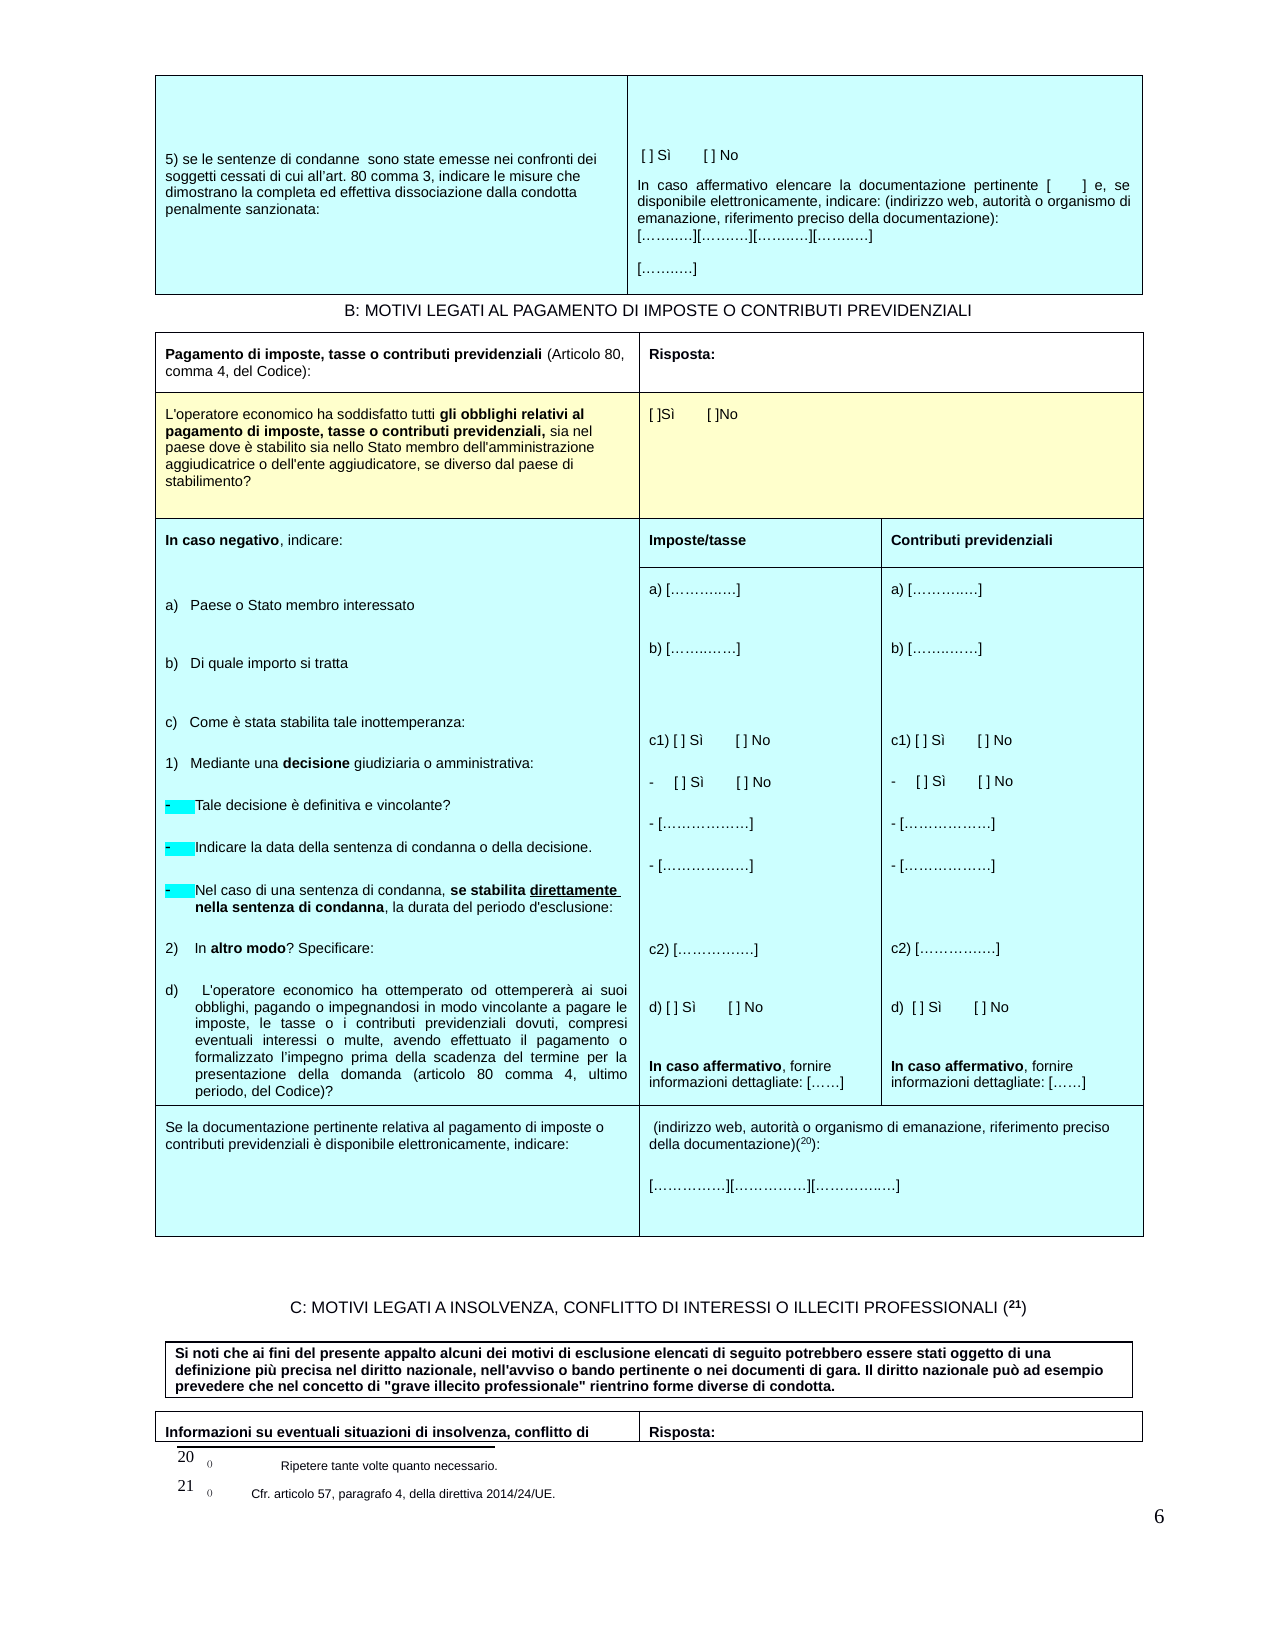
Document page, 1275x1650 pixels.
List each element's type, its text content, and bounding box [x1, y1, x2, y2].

table_cell Contributi previdenziali [882, 519, 1143, 567]
table_header Pagamento di imposte, tasse o contributi previdenziali (Articolo 80, comma 4, del Codice): [156, 333, 639, 392]
table_cell a) [………..…] b) [……..……] c1) [ ] Sì [ ] No - [ ] Sì [ ] No - [………………] - [………………] c2) [………….…] d) [ ] Sì [ ] No In caso affermativo, fornire informazioni dettagliate: [……] [882, 568, 1143, 1105]
table_header Risposta: [640, 333, 1143, 392]
table_header Risposta: [640, 1412, 1142, 1441]
text () Cfr. articolo 57, paragrafo 4, della direttiva 2014/24/UE. [177, 1475, 1139, 1504]
table_cell In caso negativo, indicare: a) Paese o Stato membro interessato b) Di quale importo si tratta c) Come è stata stabilita tale inottemperanza: 1) Mediante una decisione giudiziaria o amministrativa: Tale decisione è definitiva e vincolante? Indicare la data della sentenza di condanna o della decisione. Nel caso di una sentenza di condanna, se stabilita direttamente nella sentenza di condanna, la durata del periodo d'esclusione: 2) In altro modo? Specificare: d) L'operatore economico ha ottemperato od ottempererà ai suoi obblighi, pagando o impegnandosi in modo vincolante a pagare le imposte, le tasse o i contributi previdenziali dovuti, compresi eventuali interessi o multe, avendo effettuato il pagamento o formalizzato l’impegno prima della scadenza del termine per la presentazione della domanda (articolo 80 comma 4, ultimo periodo, del Codice)? [156, 519, 639, 1105]
table_cell a) [………..…] b) [……..……] c1) [ ] Sì [ ] No - [ ] Sì [ ] No - [………………] - [………………] c2) [………….…] d) [ ] Sì [ ] No In caso affermativo, fornire informazioni dettagliate: [……] [640, 568, 881, 1105]
table_header Informazioni su eventuali situazioni di insolvenza, conflitto di [156, 1412, 639, 1441]
table_cell [ ] Sì [ ] No In caso affermativo elencare la documentazione pertinente [ ] e, se disponibile elettronicamente, indicare: (indirizzo web, autorità o organismo di emanazione, riferimento preciso della documentazione): [……..…][…….…][……..…][……..…] [……..…] [628, 76, 1142, 294]
text Si noti che ai fini del presente appalto alcuni dei motivi di esclusione elencati di seguito potrebbero essere stati oggetto di una definizione più precisa nel diritto nazionale, nell'avviso o bando pertinente o nei documenti di gara. Il diritto nazionale può ad esempio prevedere che nel concetto di "grave illecito professionale" rientrino forme diverse di condotta. [166, 1343, 1132, 1397]
title C: motivi legati a insolvenza, conflitto di interessi o illeciti professionali () [177, 1298, 1139, 1317]
table_cell (indirizzo web, autorità o organismo di emanazione, riferimento preciso della documentazione)(): [……………][……………][…………..…] [640, 1106, 1143, 1236]
text B: MOTIVI LEGATI AL PAGAMENTO DI IMPOSTE O CONTRIBUTI PREVIDENZIALI [177, 301, 1139, 320]
table_cell L'operatore economico ha soddisfatto tutti gli obblighi relativi al pagamento di imposte, tasse o contributi previdenziali, sia nel paese dove è stabilito sia nello Stato membro dell'amministrazione aggiudicatrice o dell'ente aggiudicatore, se diverso dal paese di stabilimento? [156, 393, 639, 518]
table_cell Imposte/tasse [640, 519, 881, 567]
table_cell Se la documentazione pertinente relativa al pagamento di imposte o contributi previdenziali è disponibile elettronicamente, indicare: [156, 1106, 639, 1236]
table_cell [ ]Sì [ ]No [640, 393, 1143, 518]
table_cell 5) se le sentenze di condanne sono state emesse nei confronti dei soggetti cessati di cui all’art. 80 comma 3, indicare le misure che dimostrano la completa ed effettiva dissociazione dalla condotta penalmente sanzionata: [156, 76, 627, 294]
